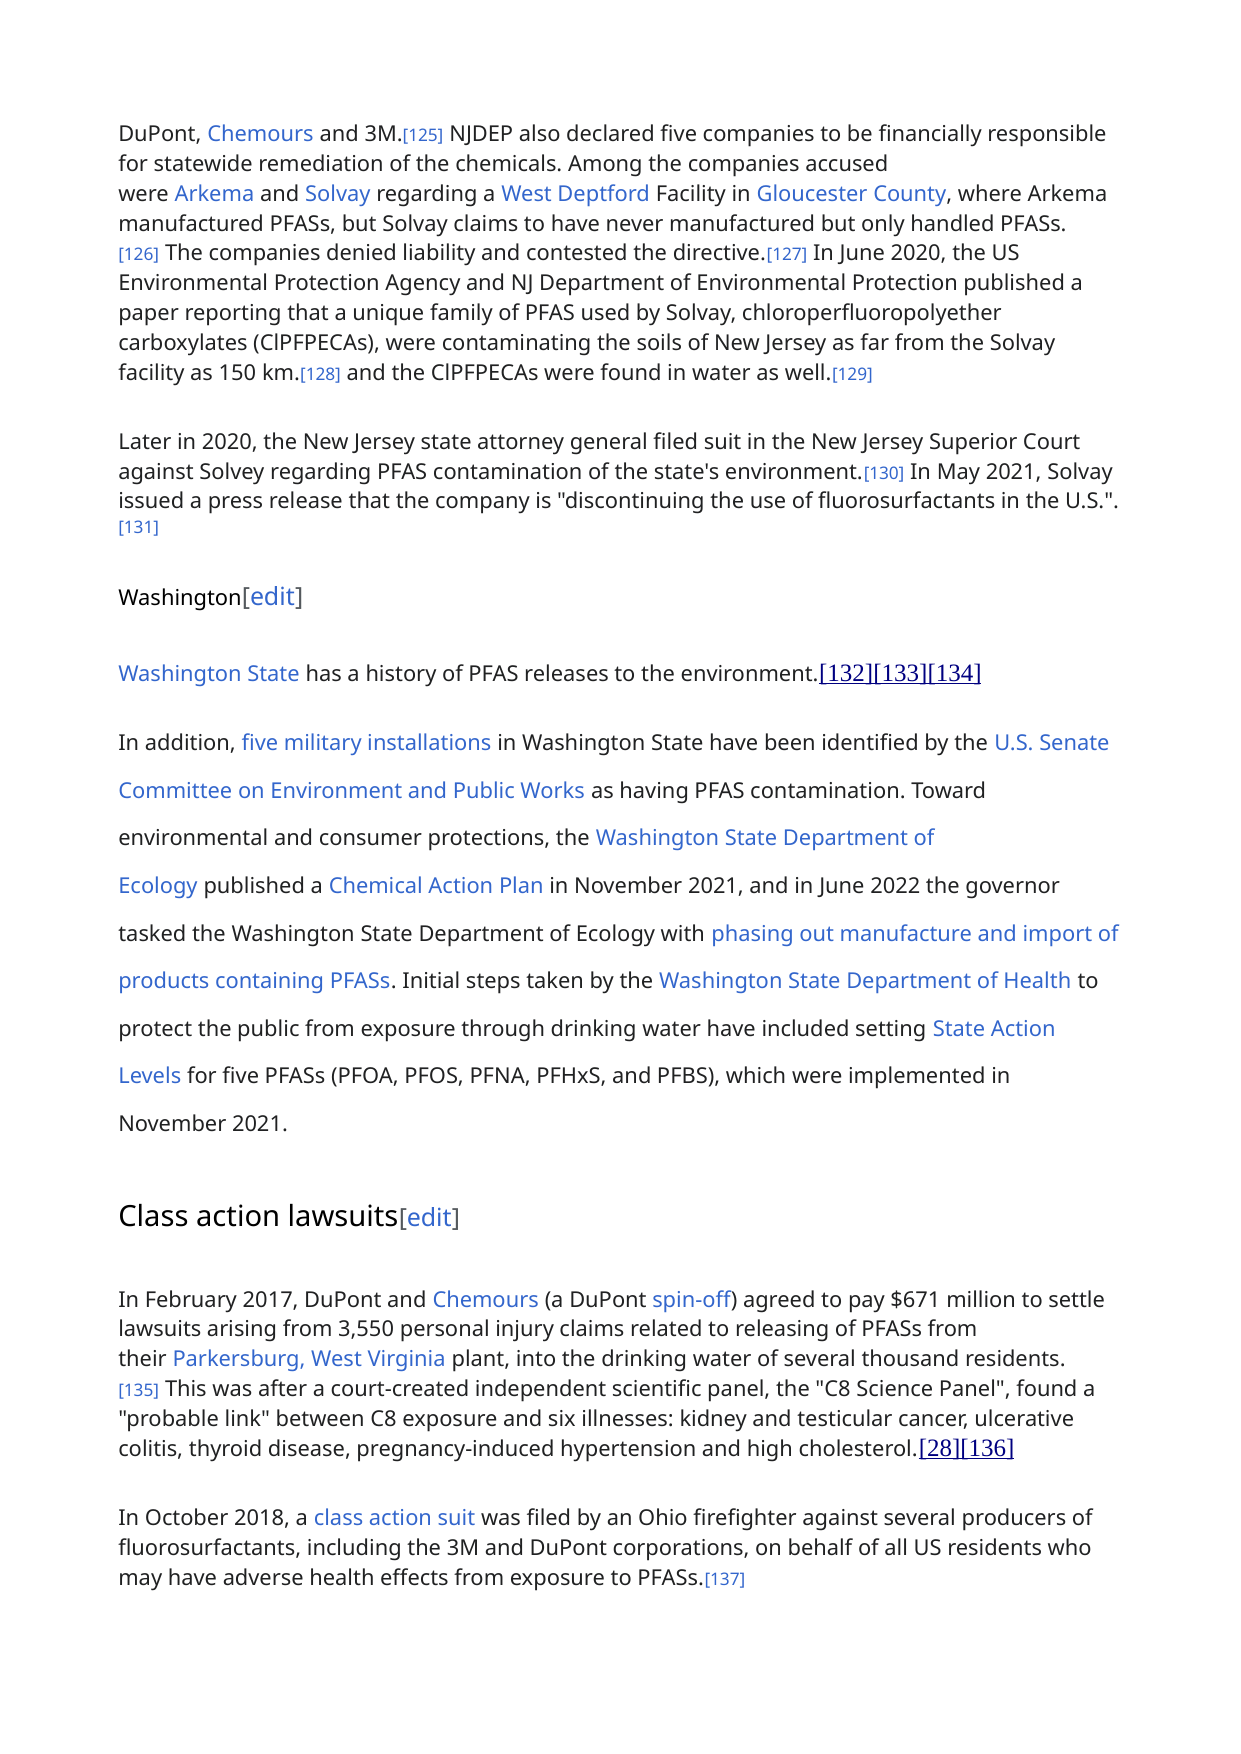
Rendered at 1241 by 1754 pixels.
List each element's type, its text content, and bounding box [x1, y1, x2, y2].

text DuPont, Chemours and 3M.[125] NJDEP also declared five companies to be financially responsible for statewide remediation of the chemicals. Among the companies accused were Arkema and Solvay regarding a West Deptford Facility in Gloucester County, where Arkema manufactured PFASs, but Solvay claims to have never manufactured but only handled PFASs.[126] The companies denied liability and contested the directive.[127] In June 2020, the US Environmental Protection Agency and NJ Department of Environmental Protection published a paper reporting that a unique family of PFAS used by Solvay, chloroperfluoropolyether carboxylates (ClPFPECAs), were contaminating the soils of New Jersey as far from the Solvay facility as 150 km.[128] and the ClPFPECAs were found in water as well.[129] [118, 118, 1122, 386]
subtitle Washington[edit] [118, 578, 1122, 612]
text In addition, five military installations in Washington State have been identified by the U.S. Senate Committee on Environment and Public Works as having PFAS contamination. Toward environmental and consumer protections, the Washington State Department of Ecology published a Chemical Action Plan in November 2021, and in June 2022 the governor tasked the Washington State Department of Ecology with phasing out manufacture and import of products containing PFASs. Initial steps taken by the Washington State Department of Health to protect the public from exposure through drinking water have included setting State Action Levels for five PFASs (PFOA, PFOS, PFNA, PFHxS, and PFBS), which were implemented in November 2021. [118, 727, 1122, 1138]
subtitle Class action lawsuits[edit] [118, 1195, 1122, 1235]
text Later in 2020, the New Jersey state attorney general filed suit in the New Jersey Superior Court against Solvey regarding PFAS contamination of the state's environment.[130] In May 2021, Solvay issued a press release that the company is "discontinuing the use of fluorosurfactants in the U.S.".[131] [118, 426, 1122, 539]
text Washington State has a history of PFAS releases to the environment.[132][133][134] [118, 658, 1122, 687]
text In February 2017, DuPont and Chemours (a DuPont spin-off) agreed to pay $671 million to settle lawsuits arising from 3,550 personal injury claims related to releasing of PFASs from their Parkersburg, West Virginia plant, into the drinking water of several thousand residents.[135] This was after a court-created independent scientific panel, the "C8 Science Panel", found a "probable link" between C8 exposure and six illnesses: kidney and testicular cancer, ulcerative colitis, thyroid disease, pregnancy-induced hypertension and high cholesterol.[28][136] [118, 1283, 1122, 1462]
text In October 2018, a class action suit was filed by an Ohio firefighter against several producers of fluorosurfactants, including the 3M and DuPont corporations, on behalf of all US residents who may have adverse health effects from exposure to PFASs.[137] [118, 1502, 1122, 1591]
